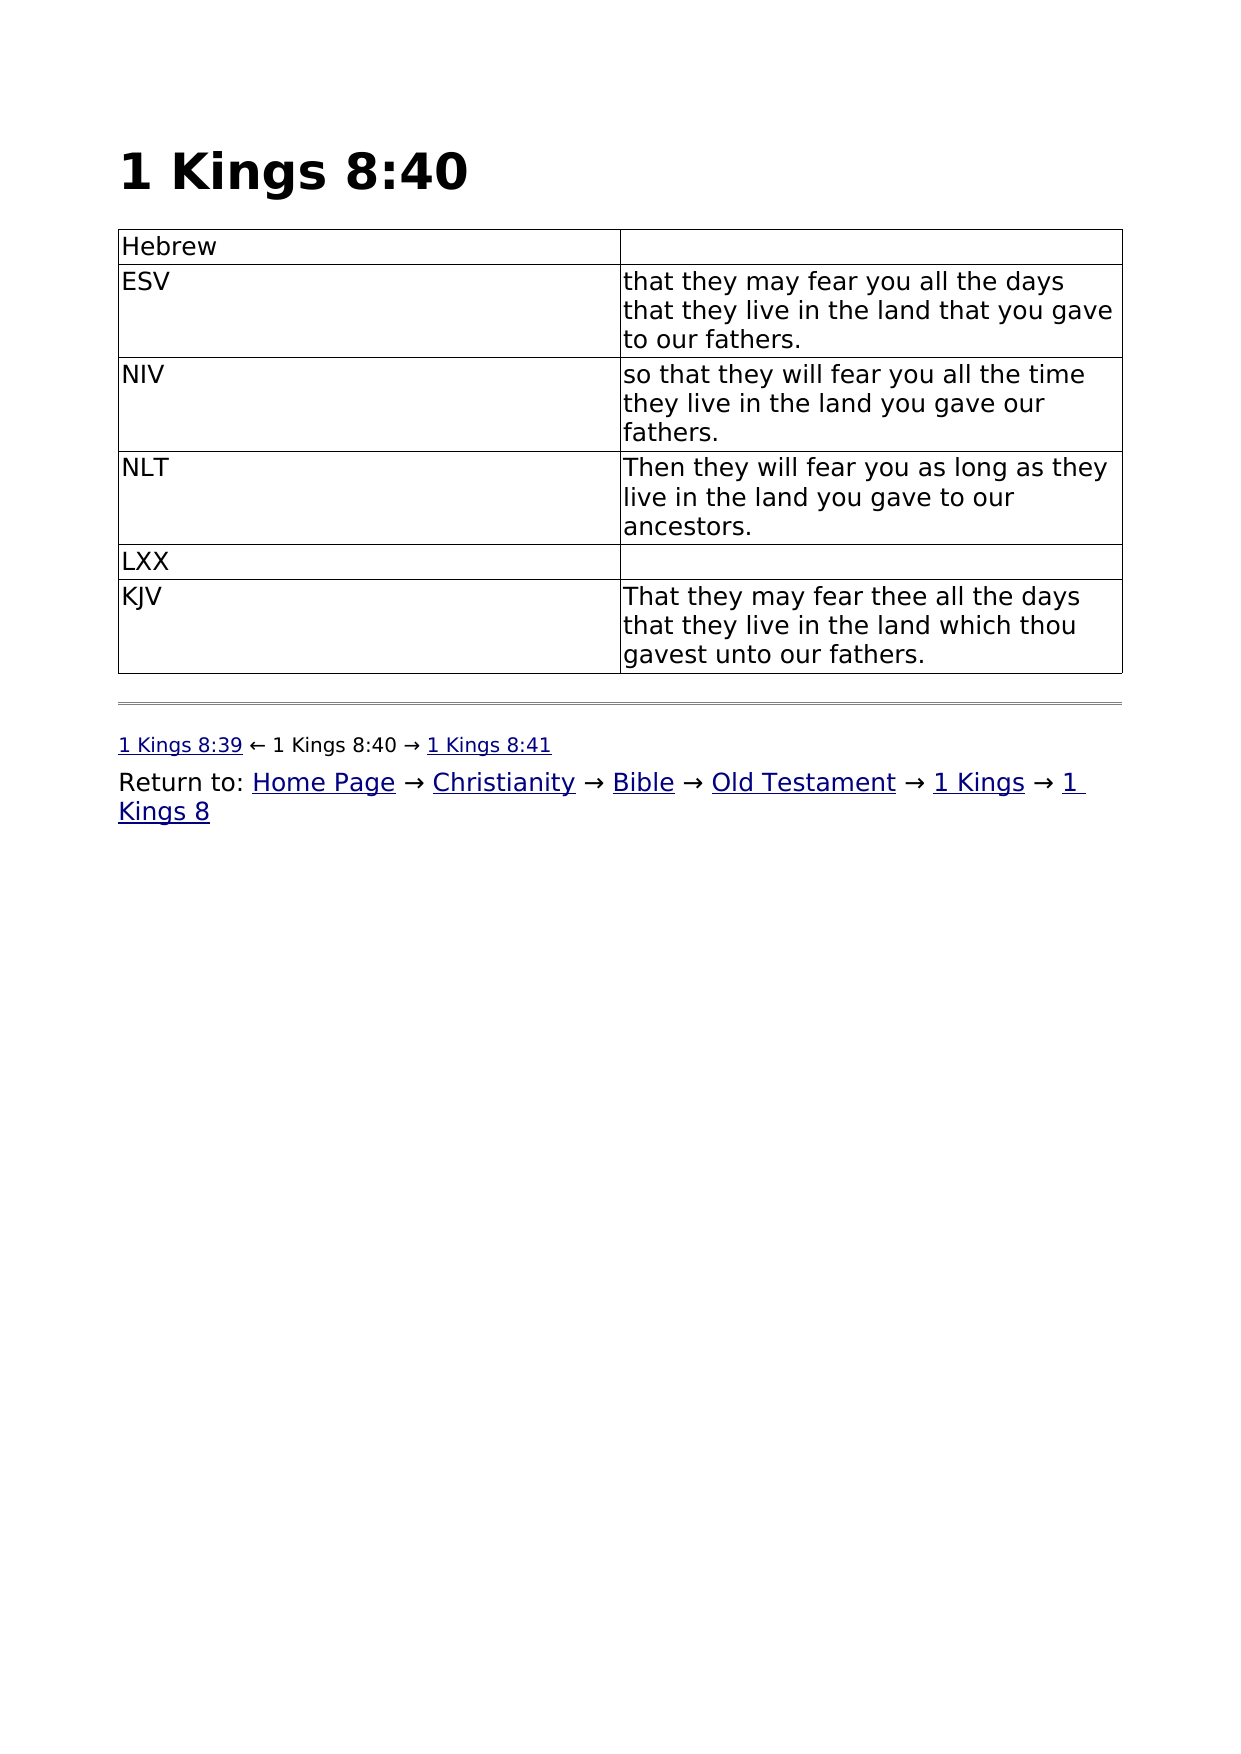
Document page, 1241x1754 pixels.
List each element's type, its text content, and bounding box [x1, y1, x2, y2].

text 1 Kings 8:39 ← 1 Kings 8:40 → 1 Kings 8:41 [118, 734, 1122, 768]
table_cell NIV [119, 358, 620, 451]
table_cell so that they will fear you all the time they live in the land you gave our fathers. [621, 358, 1122, 451]
subtitle 1 Kings 8:40 [118, 143, 1122, 201]
text Return to: Home Page → Christianity → Bible → Old Testament → 1 Kings → 1 Kings 8 [118, 768, 1122, 826]
table_cell Then they will fear you as long as they live in the land you gave to our ancestors. [621, 452, 1122, 544]
table_cell LXX [119, 545, 620, 579]
table_cell that they may fear you all the days that they live in the land that you gave to our fathers. [621, 265, 1122, 357]
table_cell NLT [119, 452, 620, 544]
table_cell That they may fear thee all the days that they live in the land which thou gavest unto our fathers. [621, 580, 1122, 673]
table_cell [621, 545, 1122, 579]
table_cell ESV [119, 265, 620, 357]
table_header Hebrew [119, 230, 620, 264]
table_header [621, 230, 1122, 264]
table_cell KJV [119, 580, 620, 673]
